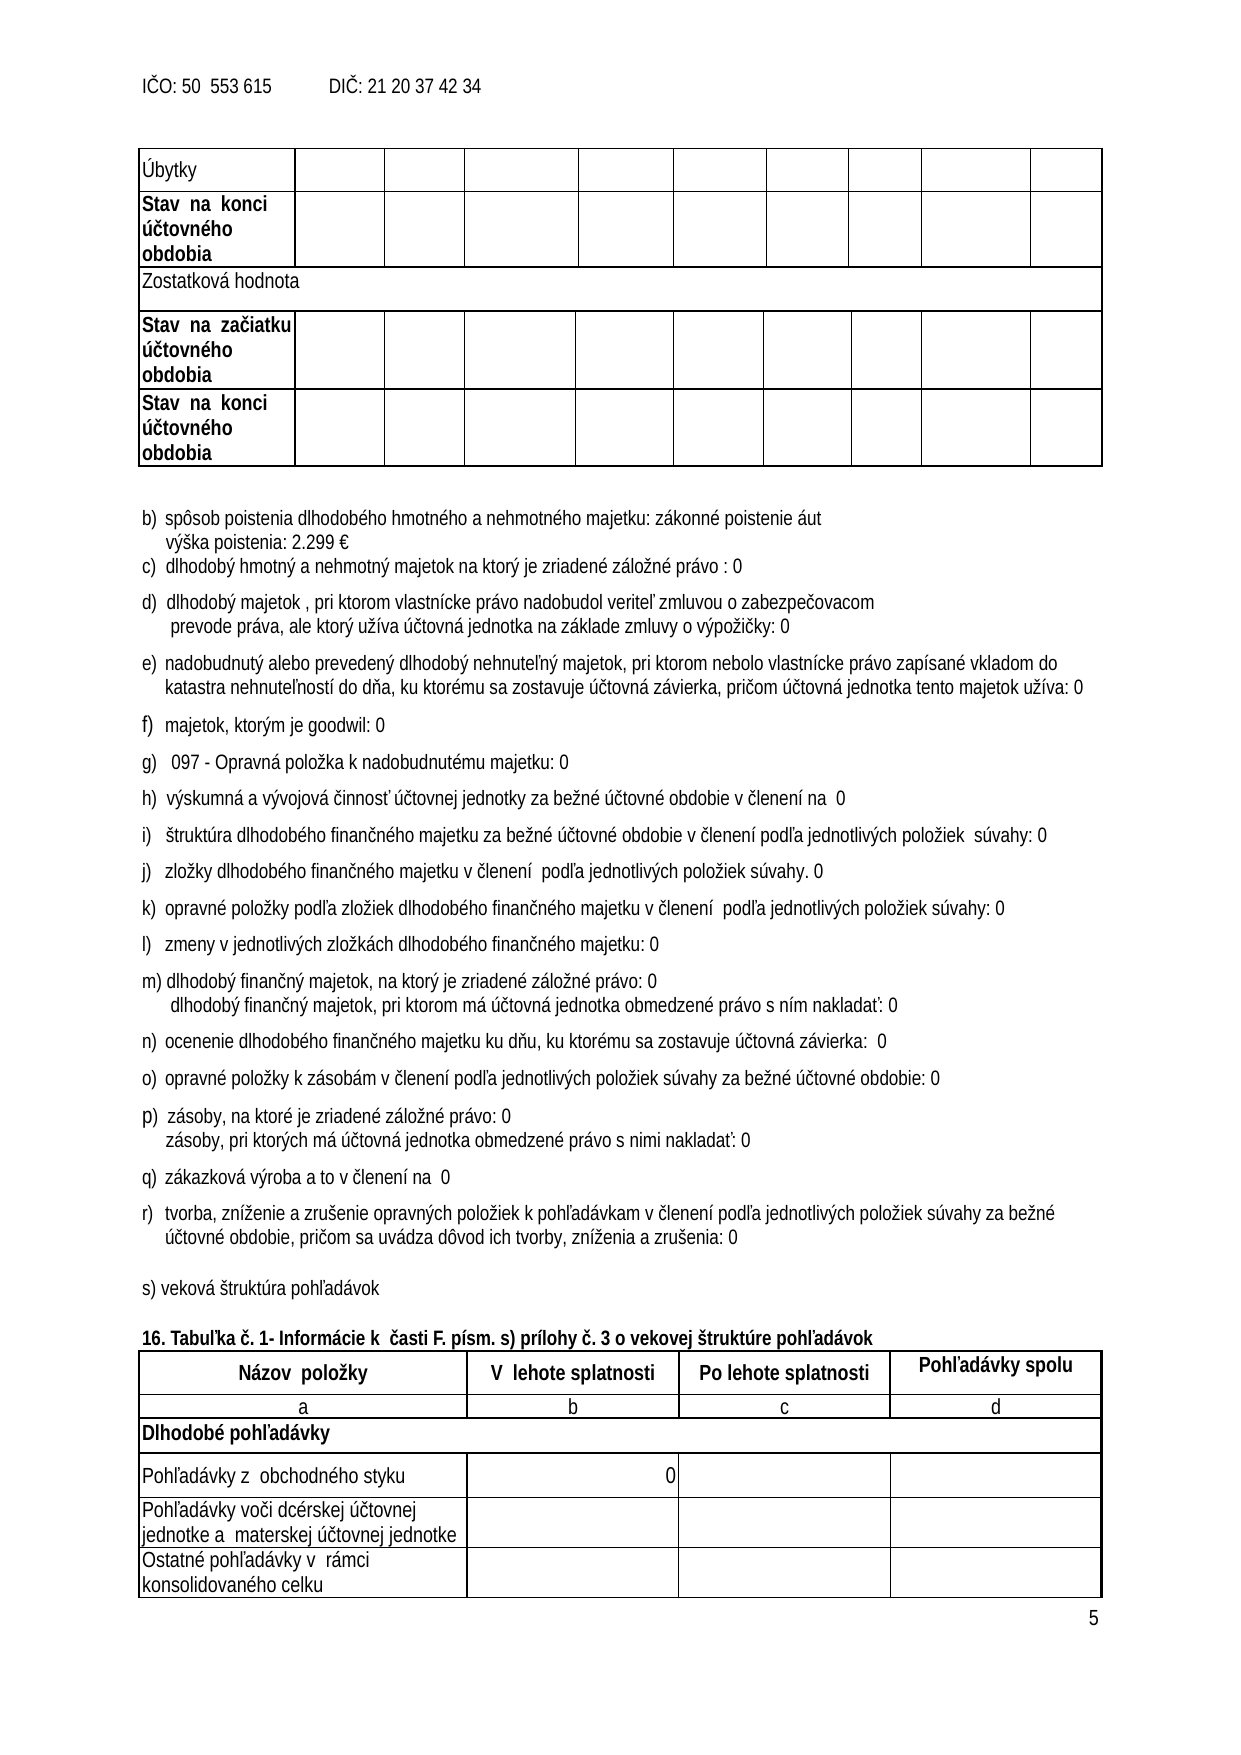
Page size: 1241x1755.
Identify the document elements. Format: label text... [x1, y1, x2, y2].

text q) zákazková výroba a to v členení na 0 [142, 1165, 1098, 1189]
text f) majetok, ktorým je goodwil: 0 [142, 711, 1098, 737]
table_header V lehote splatnosti [468, 1352, 678, 1394]
text e) nadobudnutý alebo prevedený dlhodobý nehnuteľný majetok, pri ktorom nebolo vlastnícke právo zapísané vkladom do katastra nehnuteľností do dňa, ku ktorému sa zostavuje účtovná závierka, pričom účtovná jednotka tento majetok užíva: 0 [142, 651, 1098, 698]
text zásoby, pri ktorých má účtovná jednotka obmedzené právo s nimi nakladať: 0 [142, 1128, 1098, 1152]
table_cell Dlhodobé pohľadávky [140, 1419, 1100, 1452]
table_cell [468, 1498, 678, 1547]
table_cell c [680, 1395, 889, 1417]
table_cell [891, 1454, 1100, 1497]
table_cell d [891, 1395, 1100, 1417]
table_cell [767, 149, 848, 191]
table_cell [764, 390, 851, 465]
table_cell [579, 192, 673, 266]
title 16. Tabuľka č. 1- Informácie k časti F. písm. s) prílohy č. 3 o vekovej štruktúre pohľadávok [142, 1326, 1098, 1350]
table_cell [674, 390, 763, 465]
table_cell [576, 390, 673, 465]
text h) výskumná a vývojová činnosť účtovnej jednotky za bežné účtovné obdobie v členení na 0 [142, 786, 1098, 810]
table_cell [891, 1498, 1100, 1547]
table_header Po lehote splatnosti [680, 1352, 889, 1394]
table_cell [922, 390, 1030, 465]
table_cell [576, 312, 673, 387]
table_cell [679, 1454, 890, 1497]
table_cell [296, 149, 384, 191]
table_cell Ostatné pohľadávky v rámci konsolidovaného celku [140, 1548, 466, 1597]
text p) zásoby, na ktoré je zriadené záložné právo: 0 [142, 1102, 1098, 1128]
table_header Názov položky [140, 1352, 466, 1394]
table_cell [849, 192, 921, 266]
table_cell a [140, 1395, 466, 1417]
table_cell [465, 149, 578, 191]
table_cell [679, 1548, 890, 1597]
table_header Pohľadávky spolu [891, 1352, 1100, 1394]
table_cell [891, 1548, 1100, 1597]
table_cell [465, 390, 575, 465]
text j) zložky dlhodobého finančného majetku v členení podľa jednotlivých položiek súvahy. 0 [142, 859, 1098, 883]
text m) dlhodobý finančný majetok, na ktorý je zriadené záložné právo: 0 [142, 969, 1098, 993]
table_cell [385, 312, 464, 387]
text n) ocenenie dlhodobého finančného majetku ku dňu, ku ktorému sa zostavuje účtovná závierka: 0 [142, 1029, 1098, 1053]
text výška poistenia: 2.299 € [142, 530, 1098, 554]
table_cell Stav na konci účtovného obdobia [140, 192, 294, 266]
text b) spôsob poistenia dlhodobého hmotného a nehmotného majetku: zákonné poistenie áut [142, 506, 1098, 530]
table_cell [1031, 192, 1101, 266]
table_cell [385, 149, 464, 191]
table_cell [296, 312, 384, 387]
table_cell [468, 1548, 678, 1597]
table_cell 0 [468, 1454, 678, 1497]
text g) 097 - Opravná položka k nadobudnutému majetku: 0 [142, 750, 1098, 774]
table_cell [922, 312, 1030, 387]
text s) veková štruktúra pohľadávok [142, 1276, 1098, 1299]
text c) dlhodobý hmotný a nehmotný majetok na ktorý je zriadené záložné právo : 0 [142, 554, 1098, 578]
table_cell [579, 149, 673, 191]
text l) zmeny v jednotlivých zložkách dlhodobého finančného majetku: 0 [142, 932, 1098, 956]
table_cell [852, 390, 921, 465]
text dlhodobý finančný majetok, pri ktorom má účtovná jednotka obmedzené právo s ním nakladať: 0 [142, 993, 1098, 1017]
table_cell [1031, 149, 1101, 191]
text r) tvorba, zníženie a zrušenie opravných položiek k pohľadávkam v členení podľa jednotlivých položiek súvahy za bežné účtovné obdobie, pričom sa uvádza dôvod ich tvorby, zníženia a zrušenia: 0 [142, 1201, 1098, 1249]
table_cell [465, 192, 578, 266]
table_cell [922, 149, 1030, 191]
text d) dlhodobý majetok , pri ktorom vlastnícke právo nadobudol veriteľ zmluvou o zabezpečovacom [142, 590, 1098, 614]
table_cell Zostatková hodnota [140, 268, 1101, 310]
text i) štruktúra dlhodobého finančného majetku za bežné účtovné obdobie v členení podľa jednotlivých položiek súvahy: 0 [142, 823, 1098, 847]
table_cell [674, 149, 766, 191]
table_cell [385, 192, 464, 266]
table_cell [674, 192, 766, 266]
table_cell [296, 192, 384, 266]
table_cell Pohľadávky voči dcérskej účtovnej jednotke a materskej účtovnej jednotke [140, 1498, 466, 1547]
table_cell Stav na začiatku účtovného obdobia [140, 312, 294, 387]
table_cell Stav na konci účtovného obdobia [140, 390, 294, 465]
table_cell b [468, 1395, 678, 1417]
table_cell [674, 312, 763, 387]
table_cell Úbytky [140, 149, 294, 191]
table_cell [764, 312, 851, 387]
table_cell [1031, 390, 1101, 465]
table_cell [465, 312, 575, 387]
table_cell [679, 1498, 890, 1547]
table_cell [849, 149, 921, 191]
table_cell [852, 312, 921, 387]
table_cell [922, 192, 1030, 266]
table_cell [1031, 312, 1101, 387]
text k) opravné položky podľa zložiek dlhodobého finančného majetku v členení podľa jednotlivých položiek súvahy: 0 [142, 896, 1098, 920]
table_cell Pohľadávky z obchodného styku [140, 1454, 466, 1497]
table_cell [767, 192, 848, 266]
table_cell [296, 390, 384, 465]
table_cell [385, 390, 464, 465]
text o) opravné položky k zásobám v členení podľa jednotlivých položiek súvahy za bežné účtovné obdobie: 0 [142, 1066, 1098, 1089]
text prevode práva, ale ktorý užíva účtovná jednotka na základe zmluvy o výpožičky: 0 [142, 614, 1098, 638]
